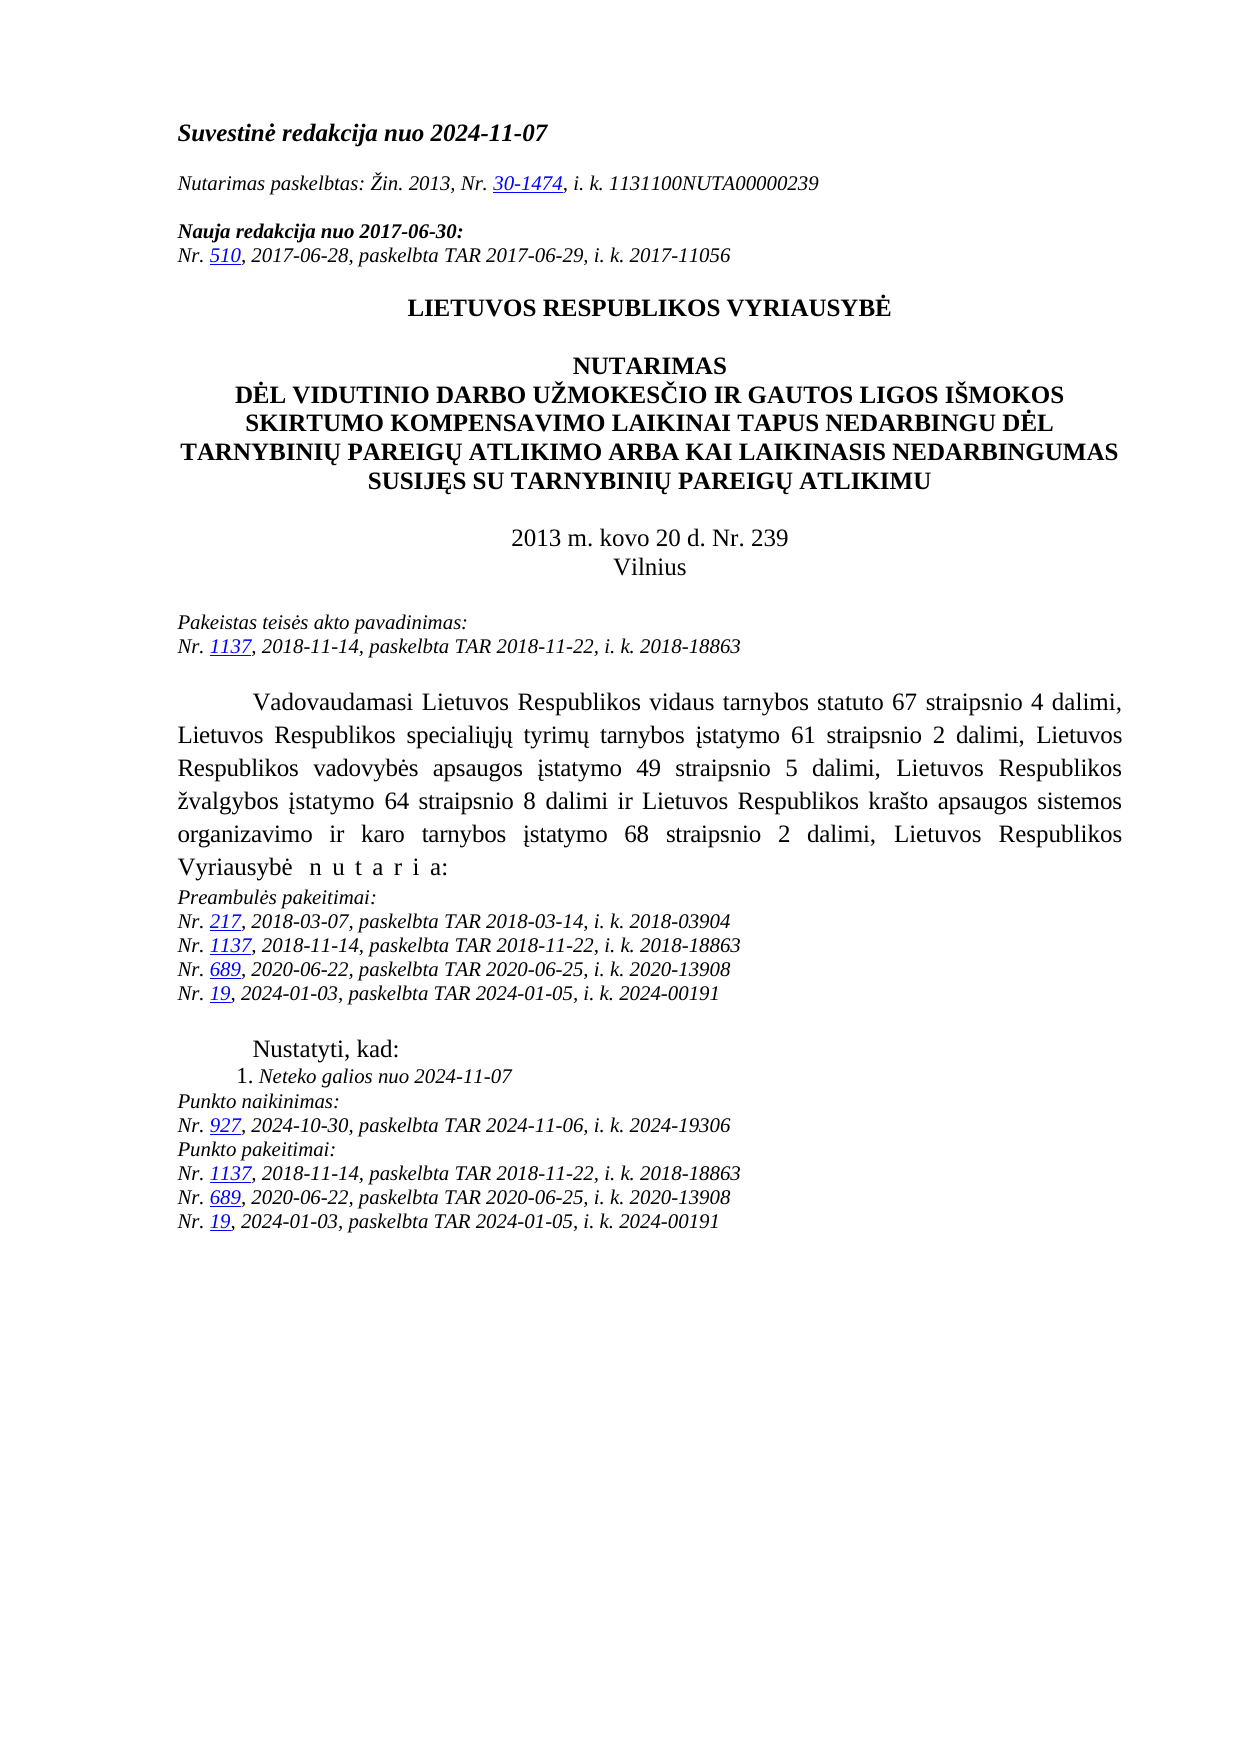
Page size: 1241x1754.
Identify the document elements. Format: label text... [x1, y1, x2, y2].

text Nr. 927, 2024-10-30, paskelbta TAR 2024-11-06, i. k. 2024-19306 [177, 1113, 1122, 1137]
text 2013 m. kovo 20 d. Nr. 239 [177, 523, 1122, 552]
text Vadovaudamasi Lietuvos Respublikos vidaus tarnybos statuto 67 straipsnio 4 dalimi, Lietuvos Respublikos specialiųjų tyrimų tarnybos įstatymo 61 straipsnio 2 dalimi, Lietuvos Respublikos vadovybės apsaugos įstatymo 49 straipsnio 5 dalimi, Lietuvos Respublikos žvalgybos įstatymo 64 straipsnio 8 dalimi ir Lietuvos Respublikos krašto apsaugos sistemos organizavimo ir karo tarnybos įstatymo 68 straipsnio 2 dalimi, Lietuvos Respublikos Vyriausybė nutaria: [177, 687, 1122, 881]
text Nr. 1137, 2018-11-14, paskelbta TAR 2018-11-22, i. k. 2018-18863 [177, 1161, 1122, 1185]
text Nustatyti, kad: [177, 1034, 1122, 1063]
text DĖL VIDUTINIO DARBO UŽMOKESČIO IR GAUTOS LIGOS IŠMOKOS SKIRTUMO KOMPENSAVIMO LAIKINAI TAPUS NEDARBINGU DĖL TARNYBINIŲ PAREIGŲ ATLIKIMO ARBA KAI LAIKINASIS NEDARBINGUMAS SUSIJĘS SU TARNYBINIŲ PAREIGŲ ATLIKIMU [177, 380, 1122, 495]
text NUTARIMAS [177, 351, 1122, 380]
text Nutarimas paskelbtas: Žin. 2013, Nr. 30-1474, i. k. 1131100NUTA00000239 [177, 171, 1122, 195]
text Nauja redakcija nuo 2017-06-30: [177, 219, 1122, 243]
text Pakeistas teisės akto pavadinimas: [177, 610, 1122, 634]
text Nr. 19, 2024-01-03, paskelbta TAR 2024-01-05, i. k. 2024-00191 [177, 1209, 1122, 1233]
text Nr. 217, 2018-03-07, paskelbta TAR 2018-03-14, i. k. 2018-03904 [177, 909, 1122, 933]
text Preambulės pakeitimai: [177, 885, 1122, 909]
text Nr. 19, 2024-01-03, paskelbta TAR 2024-01-05, i. k. 2024-00191 [177, 981, 1122, 1005]
text Punkto naikinimas: [177, 1089, 1122, 1113]
text 1. Neteko galios nuo 2024-11-07 [177, 1063, 1122, 1089]
text Nr. 689, 2020-06-22, paskelbta TAR 2020-06-25, i. k. 2020-13908 [177, 957, 1122, 981]
text Vilnius [177, 552, 1122, 581]
text Nr. 1137, 2018-11-14, paskelbta TAR 2018-11-22, i. k. 2018-18863 [177, 634, 1122, 658]
text Punkto pakeitimai: [177, 1137, 1122, 1161]
text Nr. 689, 2020-06-22, paskelbta TAR 2020-06-25, i. k. 2020-13908 [177, 1185, 1122, 1209]
text Nr. 510, 2017-06-28, paskelbta TAR 2017-06-29, i. k. 2017-11056 [177, 243, 1122, 267]
text LIETUVOS RESPUBLIKOS VYRIAUSYBĖ [177, 293, 1122, 322]
text Suvestinė redakcija nuo 2024-11-07 [177, 118, 1122, 147]
text Nr. 1137, 2018-11-14, paskelbta TAR 2018-11-22, i. k. 2018-18863 [177, 933, 1122, 957]
